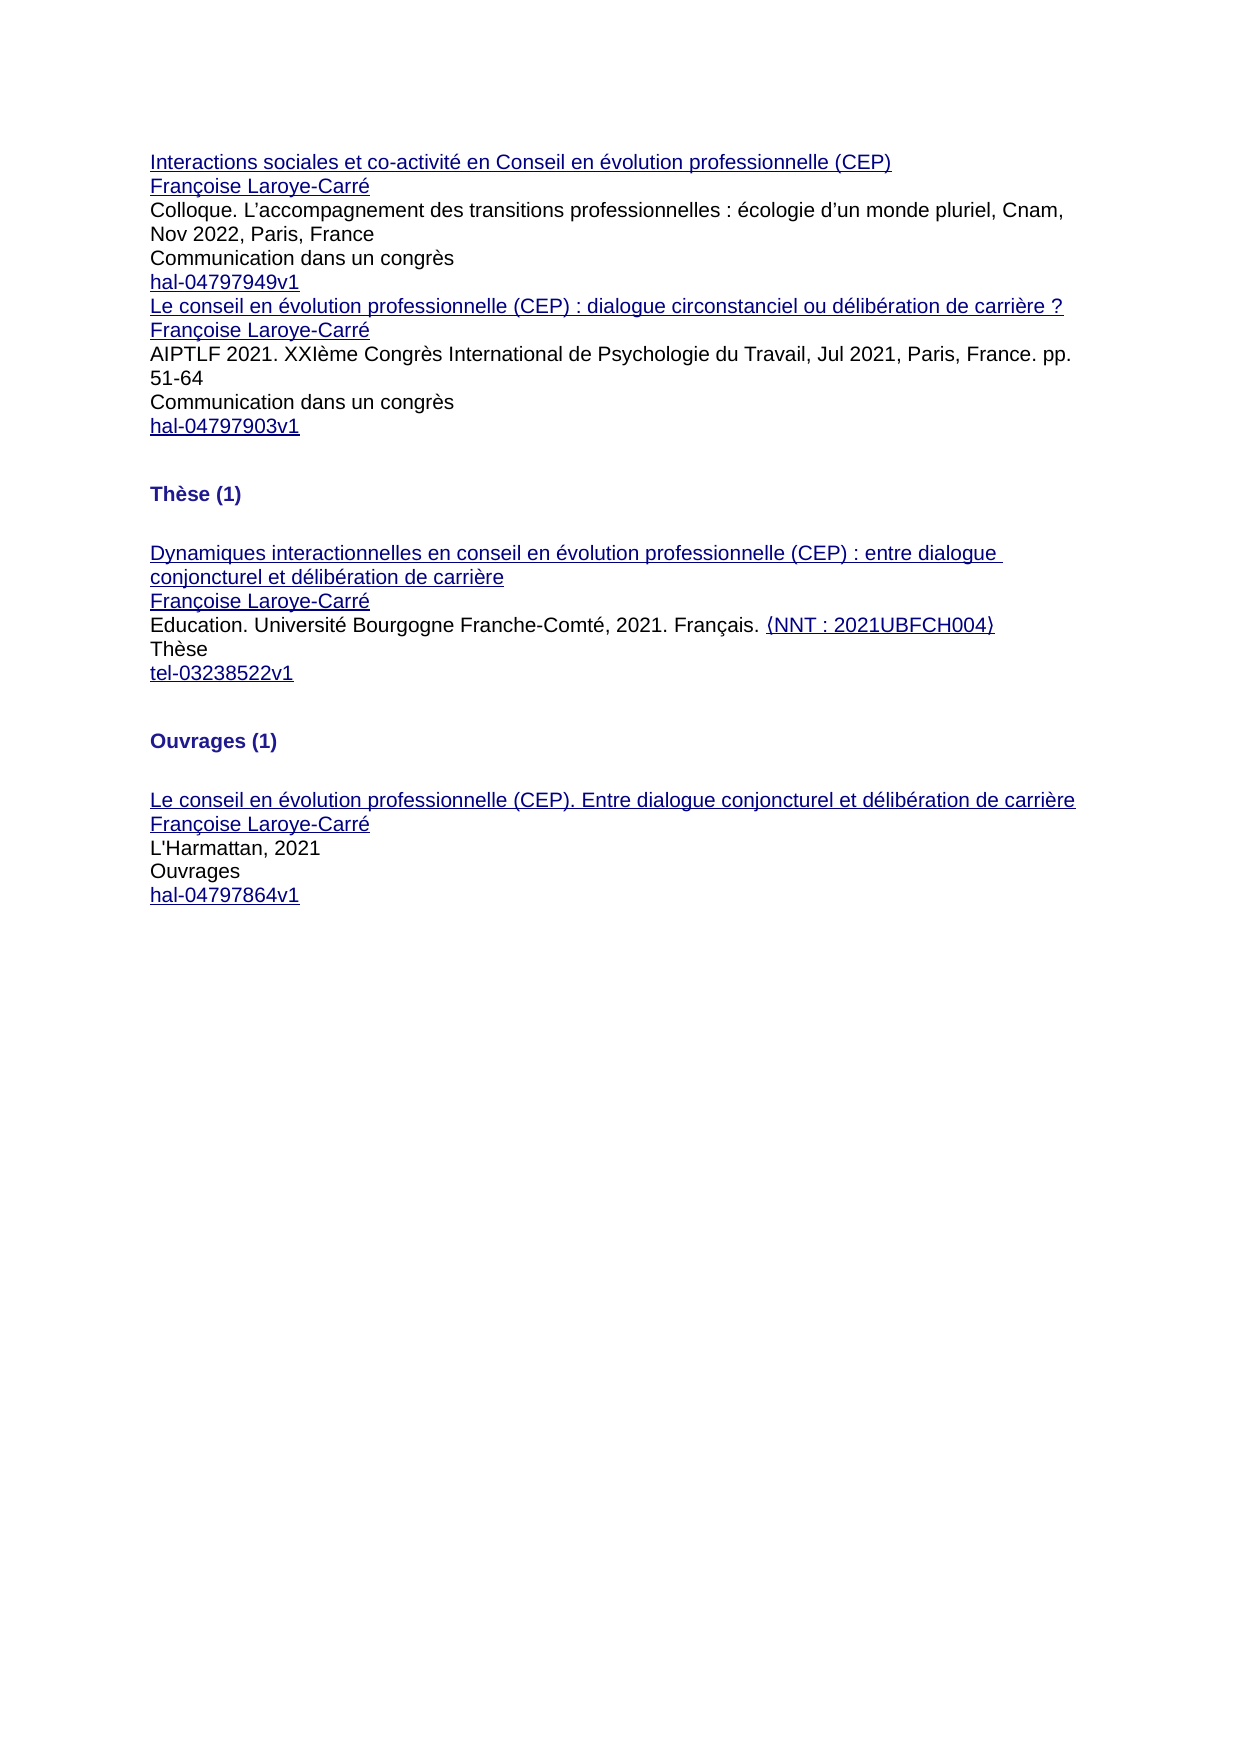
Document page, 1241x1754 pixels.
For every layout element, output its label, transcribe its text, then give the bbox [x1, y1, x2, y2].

subtitle Ouvrages (1) [150, 729, 1090, 753]
table_header Le conseil en évolution professionnelle (CEP). Entre dialogue conjoncturel et délibération de carrière Françoise Laroye-Carré L'Harmattan, 2021 Ouvrages hal-04797864v1 [150, 788, 1090, 907]
subtitle Thèse (1) [150, 482, 1090, 506]
table_header Dynamiques interactionnelles en conseil en évolution professionnelle (CEP) : entre dialogue conjoncturel et délibération de carrière Françoise Laroye-Carré Education. Université Bourgogne Franche-Comté, 2021. Français. ⟨NNT : 2021UBFCH004⟩ Thèse tel-03238522v1 [150, 541, 1090, 684]
table_cell Le conseil en évolution professionnelle (CEP) : dialogue circonstanciel ou délibération de carrière ? Françoise Laroye-Carré AIPTLF 2021. XXIème Congrès International de Psychologie du Travail, Jul 2021, Paris, France. pp. 51-64 Communication dans un congrès hal-04797903v1 [150, 294, 1090, 437]
table_header Interactions sociales et co-activité en Conseil en évolution professionnelle (CEP) Françoise Laroye-Carré Colloque. L’accompagnement des transitions professionnelles : écologie d’un monde pluriel, Cnam, Nov 2022, Paris, France Communication dans un congrès hal-04797949v1 [150, 150, 1090, 294]
